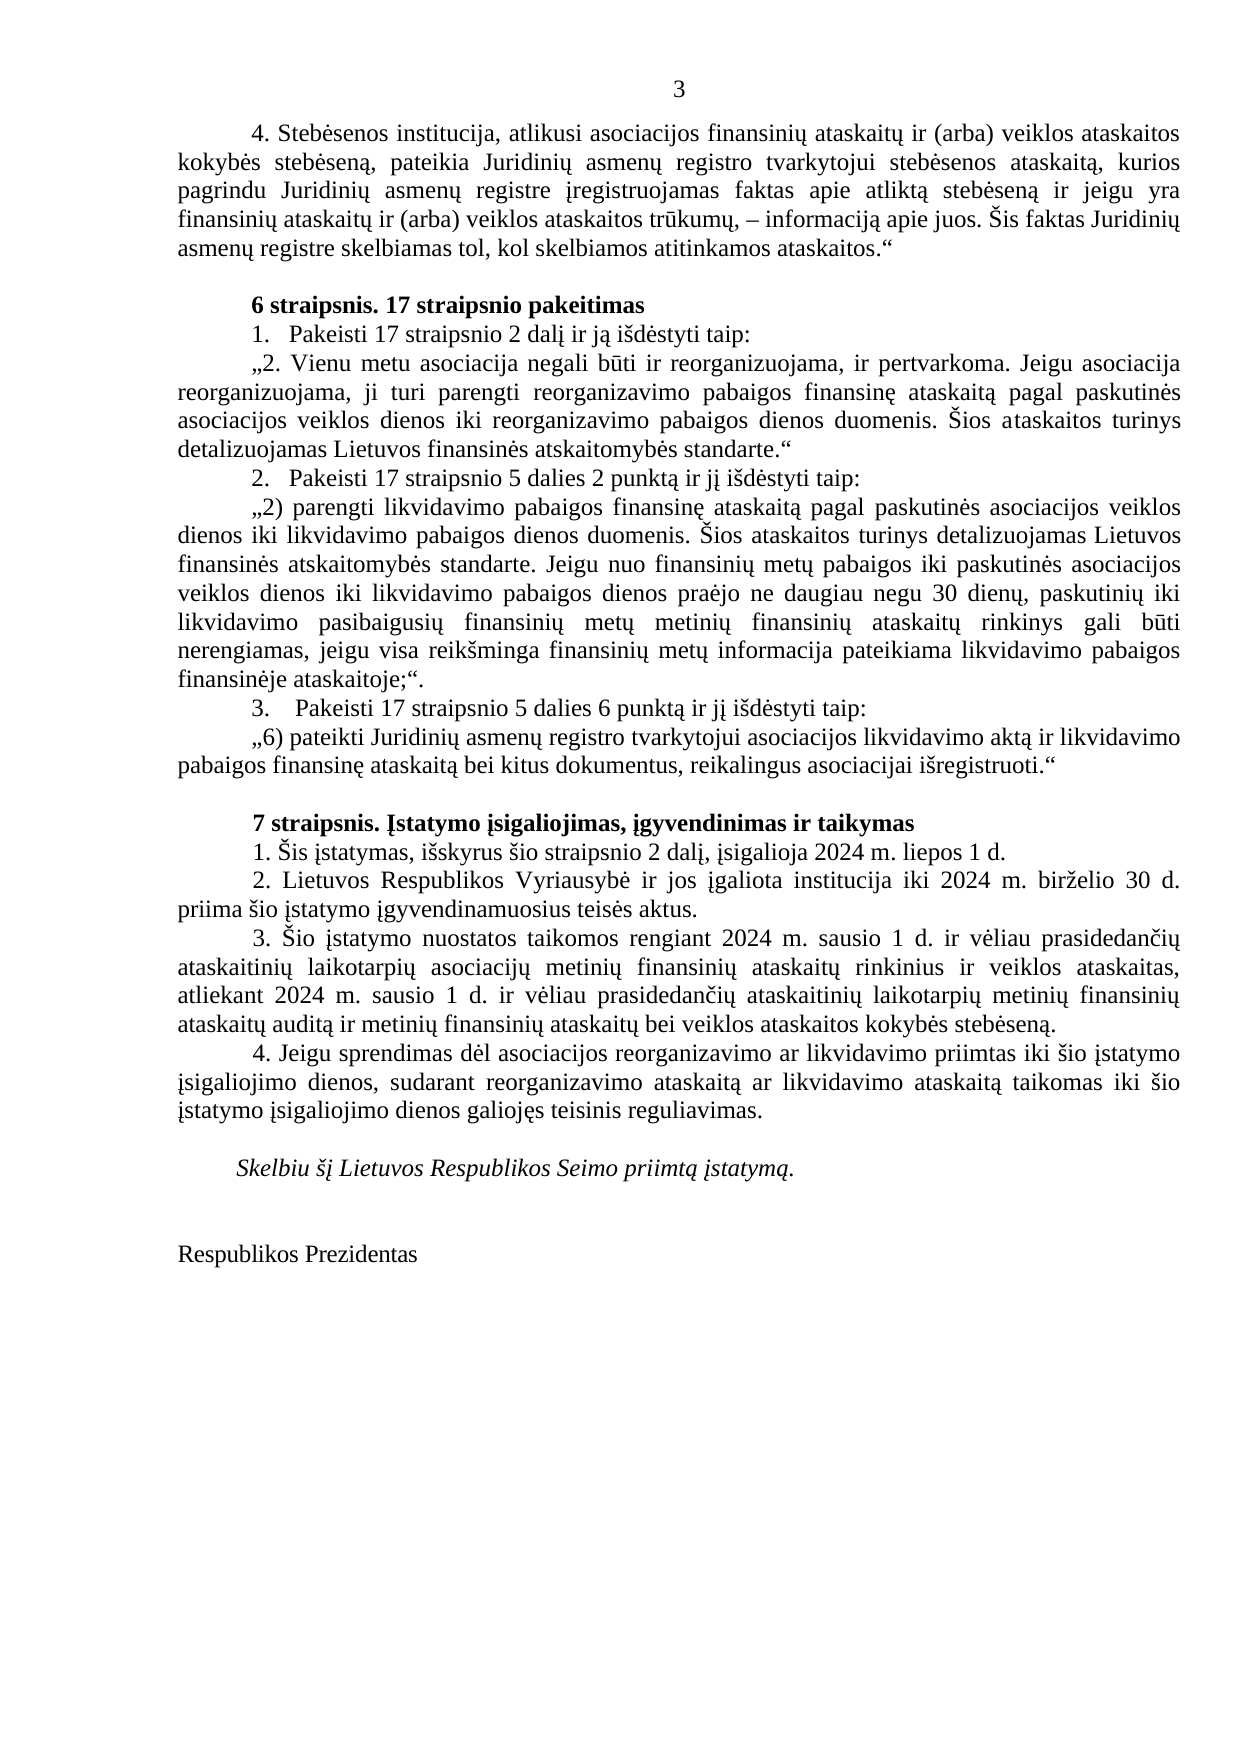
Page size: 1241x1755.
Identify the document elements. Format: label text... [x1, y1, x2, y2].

text 4. Jeigu sprendimas dėl asociacijos reorganizavimo ar likvidavimo priimtas iki šio įstatymo įsigaliojimo dienos, sudarant reorganizavimo ataskaitą ar likvidavimo ataskaitą taikomas iki šio įstatymo įsigaliojimo dienos galiojęs teisinis reguliavimas. [177, 1038, 1181, 1124]
text „2) parengti likvidavimo pabaigos finansinę ataskaitą pagal paskutinės asociacijos veiklos dienos iki likvidavimo pabaigos dienos duomenis. Šios ataskaitos turinys detalizuojamas Lietuvos finansinės atskaitomybės standarte. Jeigu nuo finansinių metų pabaigos iki paskutinės asociacijos veiklos dienos iki likvidavimo pabaigos dienos praėjo ne daugiau negu 30 dienų, paskutinių iki likvidavimo pasibaigusių finansinių metų metinių finansinių ataskaitų rinkinys gali būti nerengiamas, jeigu visa reikšminga finansinių metų informacija pateikiama likvidavimo pabaigos finansinėje ataskaitoje;“. [177, 492, 1181, 693]
text 1. Pakeisti 17 straipsnio 2 dalį ir ją išdėstyti taip: [251, 319, 1181, 348]
text 3. Šio įstatymo nuostatos taikomos rengiant 2024 m. sausio 1 d. ir vėliau prasidedančių ataskaitinių laikotarpių asociacijų metinių finansinių ataskaitų rinkinius ir veiklos ataskaitas, atliekant 2024 m. sausio 1 d. ir vėliau prasidedančių ataskaitinių laikotarpių metinių finansinių ataskaitų auditą ir metinių finansinių ataskaitų bei veiklos ataskaitos kokybės stebėseną. [177, 923, 1181, 1038]
text 3. Pakeisti 17 straipsnio 5 dalies 6 punktą ir jį išdėstyti taip: [251, 693, 1181, 722]
text Skelbiu šį Lietuvos Respublikos Seimo priimtą įstatymą. [177, 1153, 1181, 1182]
text 6 straipsnis. 17 straipsnio pakeitimas [177, 291, 1181, 319]
text 2. Lietuvos Respublikos Vyriausybė ir jos įgaliota institucija iki 2024 m. birželio 30 d. priima šio įstatymo įgyvendinamuosius teisės aktus. [177, 866, 1181, 923]
text 4. Stebėsenos institucija, atlikusi asociacijos finansinių ataskaitų ir (arba) veiklos ataskaitos kokybės stebėseną, pateikia Juridinių asmenų registro tvarkytojui stebėsenos ataskaitą, kurios pagrindu Juridinių asmenų registre įregistruojamas faktas apie atliktą stebėseną ir jeigu yra finansinių ataskaitų ir (arba) veiklos ataskaitos trūkumų, – informaciją apie juos. Šis faktas Juridinių asmenų registre skelbiamas tol, kol skelbiamos atitinkamos ataskaitos.“ [177, 118, 1181, 262]
text 7 straipsnis. Įstatymo įsigaliojimas, įgyvendinimas ir taikymas [177, 808, 1181, 837]
text „2. Vienu metu asociacija negali būti ir reorganizuojama, ir pertvarkoma. Jeigu asociacija reorganizuojama, ji turi parengti reorganizavimo pabaigos finansinę ataskaitą pagal paskutinės asociacijos veiklos dienos iki reorganizavimo pabaigos dienos duomenis. Šios ataskaitos turinys detalizuojamas Lietuvos finansinės atskaitomybės standarte.“ [177, 348, 1181, 463]
text 2. Pakeisti 17 straipsnio 5 dalies 2 punktą ir jį išdėstyti taip: [251, 463, 1181, 492]
text Respublikos Prezidentas [177, 1239, 1181, 1268]
text „6) pateikti Juridinių asmenų registro tvarkytojui asociacijos likvidavimo aktą ir likvidavimo pabaigos finansinę ataskaitą bei kitus dokumentus, reikalingus asociacijai išregistruoti.“ [177, 722, 1181, 779]
text 1. Šis įstatymas, išskyrus šio straipsnio 2 dalį, įsigalioja 2024 m. liepos 1 d. [177, 837, 1181, 866]
